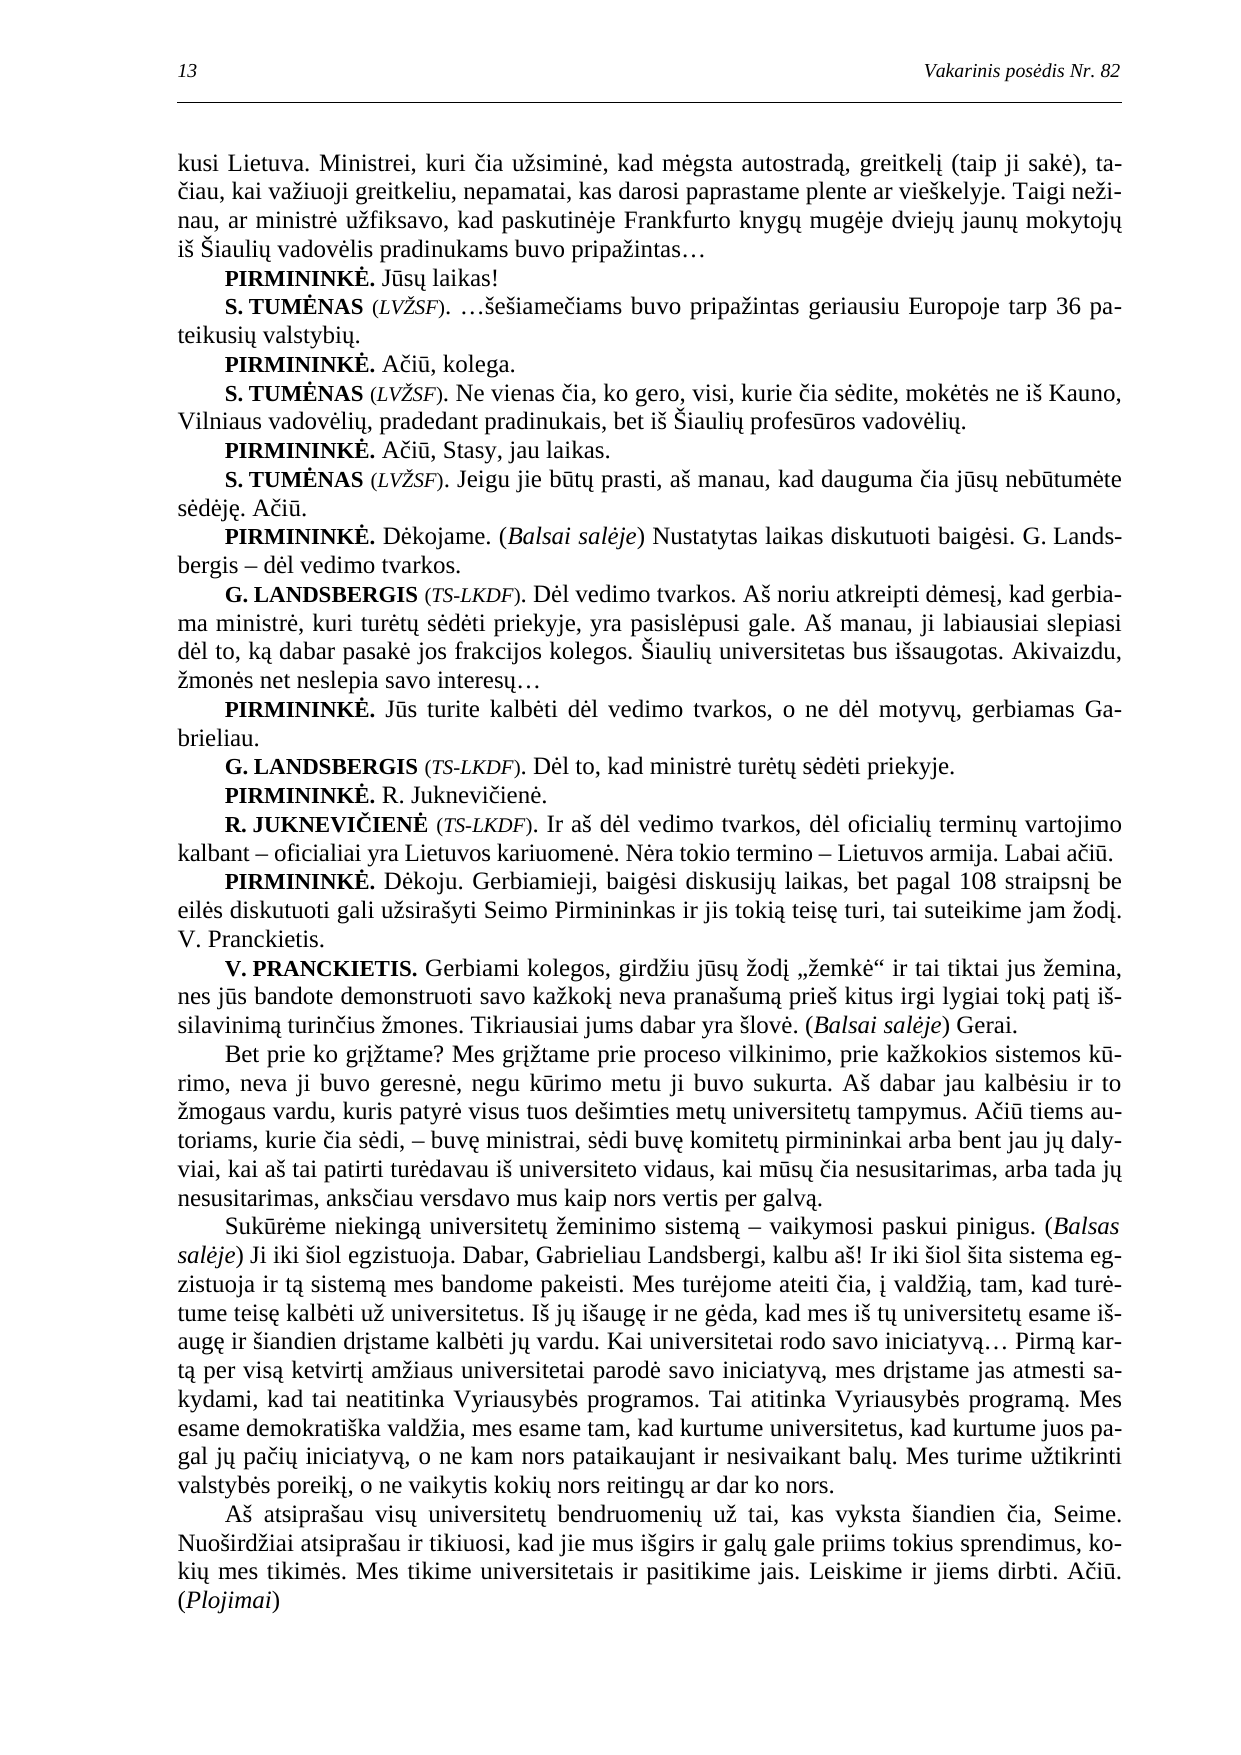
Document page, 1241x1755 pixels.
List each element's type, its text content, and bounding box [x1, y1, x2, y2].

text PIRMININKĖ. Dė­ko­ja­me. (Bal­sai sa­lė­je) Nu­sta­ty­tas lai­kas dis­ku­tuo­ti bai­gė­si. G. Land­s­ber­gis – dėl ve­di­mo tvar­kos. [177, 521, 1122, 579]
text G. LANDSBERGIS (TS-LKDF). Dėl to, kad mi­nist­rė tu­rė­tų sė­dė­ti prie­ky­je. [177, 751, 1122, 780]
text Su­kū­rė­me nie­kin­gą uni­ver­si­te­tų že­mi­ni­mo sis­te­mą – vai­ky­mo­si pas­kui pi­ni­gus. (Bal­sas sa­lė­je) Ji iki šiol eg­zis­tuo­ja. Da­bar, Gab­rie­liau Land­sber­gi, kal­bu aš! Ir iki šiol ši­ta sis­te­ma eg­zis­tuo­ja ir tą sis­te­mą mes ban­do­me pa­keis­ti. Mes tu­rė­jo­me at­ei­ti čia, į val­džią, tam, kad tu­rė­tu­me tei­sę kal­bė­ti už uni­ver­si­te­tus. Iš jų iš­au­gę ir ne gė­da, kad mes iš tų uni­ver­si­te­tų esa­me iš­au­gę ir šian­dien drįs­ta­me kal­bė­ti jų var­du. Kai uni­ver­si­te­tai ro­do sa­vo ini­cia­ty­vą… Pir­mą kar­tą per vi­są ket­vir­tį am­žiaus uni­ver­si­te­tai pa­ro­dė sa­vo ini­cia­ty­vą, mes drįs­ta­me jas at­mes­ti sa­ky­da­mi, kad tai ne­ati­tin­ka Vy­riau­sy­bės pro­gra­mos. Tai ati­tin­ka Vy­riau­sy­bės pro­gra­mą. Mes esa­me de­mo­kra­tiška val­džia, mes esa­me tam, kad kur­tu­me uni­ver­si­te­tus, kad kur­tu­me juos pa­gal jų pa­čių ini­cia­ty­vą, o ne kam nors pa­tai­kau­jant ir ne­si­vai­kant ba­lų. Mes tu­ri­me už­tik­rin­ti vals­ty­bės po­rei­kį, o ne vai­ky­tis ko­kių nors rei­tin­gų ar dar ko nors. [177, 1211, 1122, 1499]
text Bet prie ko grįž­ta­me? Mes grįž­ta­me prie pro­ce­so vil­ki­ni­mo, prie kaž­ko­kios sis­te­mos kū­ri­mo, ne­va ji bu­vo ge­res­nė, ne­gu kū­ri­mo me­tu ji bu­vo su­kur­ta. Aš da­bar jau kal­bė­siu ir to žmo­gaus var­du, ku­ris pa­ty­rė vi­sus tuos de­šim­ties me­tų uni­ver­si­te­tų tam­py­mus. Ačiū tiems au­to­riams, ku­rie čia sė­di, – bu­vę mi­nist­rai, sė­di bu­vę ko­mi­te­tų pir­mi­nin­kai ar­ba bent jau jų da­ly­viai, kai aš tai pa­tir­ti tu­rė­da­vau iš uni­ver­si­te­to vi­daus, kai mū­sų čia ne­su­si­ta­ri­mas, ar­ba ta­da jų ne­su­si­ta­ri­mas, anks­čiau vers­da­vo mus kaip nors ver­tis per gal­vą. [177, 1039, 1122, 1211]
text S. TUMĖNAS (LVŽSF). Ne vie­nas čia, ko ge­ro, vi­si, ku­rie čia sė­di­te, mo­kė­tės ne iš Kau­no, Vil­niaus va­do­vė­lių, pra­de­dant pra­di­nu­kais, bet iš Šiau­lių pro­fe­sū­ros va­do­vė­lių. [177, 378, 1122, 435]
text Aš at­si­pra­šau vi­sų uni­ver­si­te­tų ben­druo­me­nių už tai, kas vyks­ta šian­dien čia, Sei­me. Nuo­šir­džiai at­si­pra­šau ir ti­kiuo­si, kad jie mus iš­girs ir ga­lų ga­le pri­ims to­kius spren­di­mus, ko­kių mes ti­ki­mės. Mes ti­ki­me uni­ver­si­te­tais ir pa­si­ti­ki­me jais. Leis­ki­me ir jiems dirb­ti. Ačiū. (Plo­ji­mai) [177, 1499, 1122, 1614]
text PIRMININKĖ. Ačiū, Sta­sy, jau lai­kas. [177, 435, 1122, 464]
text PIRMININKĖ. Dė­ko­ju. Ger­bia­mie­ji, bai­gė­si dis­ku­si­jų lai­kas, bet pa­gal 108 straips­nį be ei­lės dis­ku­tuo­ti ga­li už­si­ra­šy­ti Sei­mo Pir­mi­nin­kas ir jis to­kią tei­sę tu­ri, tai su­tei­ki­me jam žo­dį. V. Pranc­kie­tis. [177, 866, 1122, 953]
text PIRMININKĖ. Jū­sų lai­kas! [177, 263, 1122, 291]
text S. TUMĖNAS (LVŽSF). Jei­gu jie bū­tų pras­ti, aš ma­nau, kad dau­gu­ma čia jū­sų ne­bū­tu­mė­te sė­dė­ję. Ačiū. [177, 464, 1122, 521]
text R. JUKNEVIČIENĖ (TS-LKDF). Ir aš dėl ve­di­mo tvar­kos, dėl ofi­cia­lių ter­mi­nų var­to­ji­mo kal­bant – ofi­cia­liai yra Lie­tu­vos ka­riuo­me­nė. Nė­ra to­kio ter­mi­no – Lie­tu­vos ar­mi­ja. La­bai ačiū. [177, 809, 1122, 866]
text S. TUMĖNAS (LVŽSF). …še­šia­me­čiams bu­vo pri­pa­žin­tas ge­riau­siu Eu­ro­po­je tarp 36 pa­tei­ku­sių vals­ty­bių. [177, 291, 1122, 349]
text PIRMININKĖ. R. Juk­ne­vi­čie­nė. [177, 780, 1122, 809]
text PIRMININKĖ. Ačiū, ko­le­ga. [177, 349, 1122, 378]
text V. PRANCKIETIS. Ger­bia­mi ko­le­gos, gir­džiu jū­sų žo­dį „žem­kė“ ir tai tik­tai jus že­mi­na, nes jūs ban­do­te de­monst­ruo­ti sa­vo kaž­ko­kį ne­va pra­na­šu­mą prieš ki­tus ir­gi ly­giai to­kį pa­tį iš­si­la­vi­ni­mą tu­rin­čius žmo­nes. Tik­riau­siai jums da­bar yra šlo­vė. (Bal­sai sa­lė­je) Ge­rai. [177, 953, 1122, 1039]
text PIRMININKĖ. Jūs tu­ri­te kal­bė­ti dėl ve­di­mo tvar­kos, o ne dėl mo­ty­vų, ger­bia­mas Ga­brieliau. [177, 694, 1122, 751]
text G. LANDSBERGIS (TS-LKDF). Dėl ve­di­mo tvar­kos. Aš no­riu at­kreip­ti dė­me­sį, kad ger­bia­ma mi­nist­rė, ku­ri tu­rė­tų sė­dė­ti prie­ky­je, yra pa­si­slė­pu­si ga­le. Aš ma­nau, ji la­biau­siai sle­pia­si dėl to, ką da­bar pa­sa­kė jos frak­ci­jos ko­le­gos. Šiau­lių uni­ver­si­te­tas bus iš­sau­go­tas. Aki­vaiz­du, žmo­nės net ne­sle­pia sa­vo in­te­re­sų… [177, 579, 1122, 694]
text ku­si Lie­tu­va. Mi­nist­rei, ku­ri čia už­si­mi­nė, kad mėgs­ta au­to­stra­dą, greit­ke­lį (taip ji sa­kė), ta­čiau, kai va­žiuo­ji greit­ke­liu, ne­pa­ma­tai, kas da­ro­si pa­pras­ta­me plen­te ar vieš­ke­ly­je. Tai­gi ne­ži­nau, ar mi­nist­rė už­fik­sa­vo, kad pas­ku­ti­nė­je Frank­fur­to kny­gų mu­gė­je dvie­jų jau­nų mo­ky­to­jų iš Šiau­lių va­do­vė­lis pra­di­nu­kams bu­vo pri­pa­žin­tas… [177, 148, 1122, 263]
